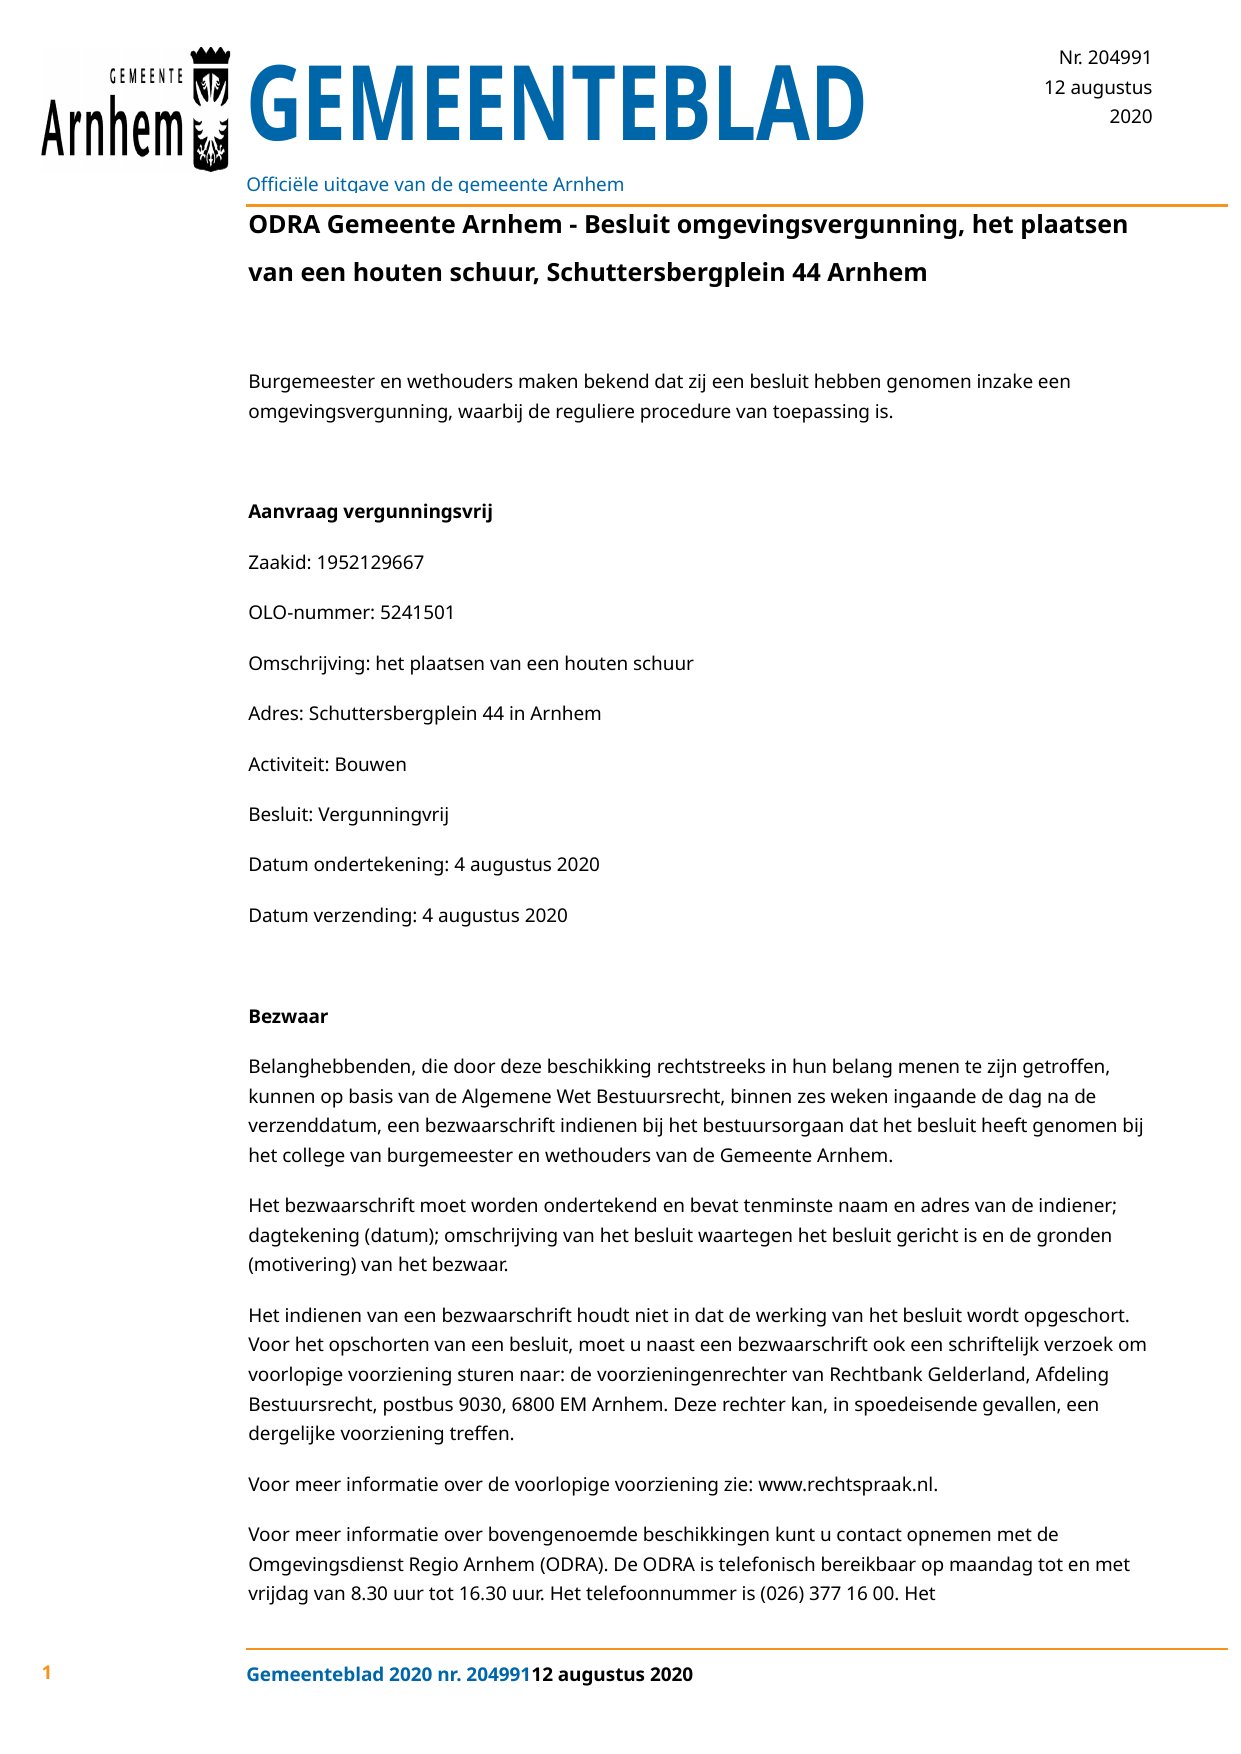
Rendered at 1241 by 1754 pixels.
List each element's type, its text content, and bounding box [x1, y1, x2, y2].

text Adres: Schuttersbergplein 44 in Arnhem [248, 700, 1152, 726]
text Besluit: Vergunningvrij [248, 801, 1152, 827]
text Het bezwaarschrift moet worden ondertekend en bevat tenminste naam en adres van de indiener; dagtekening (datum); omschrijving van het besluit waartegen het besluit gericht is en de gronden (motivering) van het bezwaar. [248, 1192, 1152, 1277]
text Het indienen van een bezwaarschrift houdt niet in dat de werking van het besluit wordt opgeschort. Voor het opschorten van een besluit, moet u naast een bezwaarschrift ook een schriftelijk verzoek om voorlopige voorziening sturen naar: de voorzieningenrechter van Rechtbank Gelderland, Afdeling Bestuursrecht, postbus 9030, 6800 EM Arnhem. Deze rechter kan, in spoedeisende gevallen, een dergelijke voorziening treffen. [248, 1302, 1152, 1446]
text Belanghebbenden, die door deze beschikking rechtstreeks in hun belang menen te zijn getroffen, kunnen op basis van de Algemene Wet Bestuursrecht, binnen zes weken ingaande de dag na de verzenddatum, een bezwaarschrift indienen bij het bestuursorgaan dat het besluit heeft genomen bij het college van burgemeester en wethouders van de Gemeente Arnhem. [248, 1053, 1152, 1168]
text Activiteit: Bouwen [248, 751, 1152, 777]
text Omschrijving: het plaatsen van een houten schuur [248, 650, 1152, 676]
text Burgemeester en wethouders maken bekend dat zij een besluit hebben genomen inzake een omgevingsvergunning, waarbij de reguliere procedure van toepassing is. [248, 368, 1152, 424]
text Voor meer informatie over bovengenoemde beschikkingen kunt u contact opnemen met de Omgevingsdienst Regio Arnhem (ODRA). De ODRA is telefonisch bereikbaar op maandag tot en met vrijdag van 8.30 uur tot 16.30 uur. Het telefoonnummer is (026) 377 16 00. Het [248, 1521, 1152, 1606]
text Aanvraag vergunningsvrij [248, 499, 1152, 524]
text Voor meer informatie over de voorlopige voorziening zie: www.rechtspraak.nl. [248, 1471, 1152, 1497]
picture [41, 47, 231, 172]
text Datum ondertekening: 4 augustus 2020 [248, 852, 1152, 877]
text Datum verzending: 4 augustus 2020 [248, 902, 1152, 928]
text Zaakid: 1952129667 [248, 549, 1152, 575]
text ODRA Gemeente Arnhem - Besluit omgevingsvergunning, het plaatsen van een houten schuur, Schuttersbergplein 44 Arnhem [248, 207, 1152, 288]
text Bezwaar [248, 1003, 1152, 1029]
text OLO-nummer: 5241501 [248, 599, 1152, 625]
